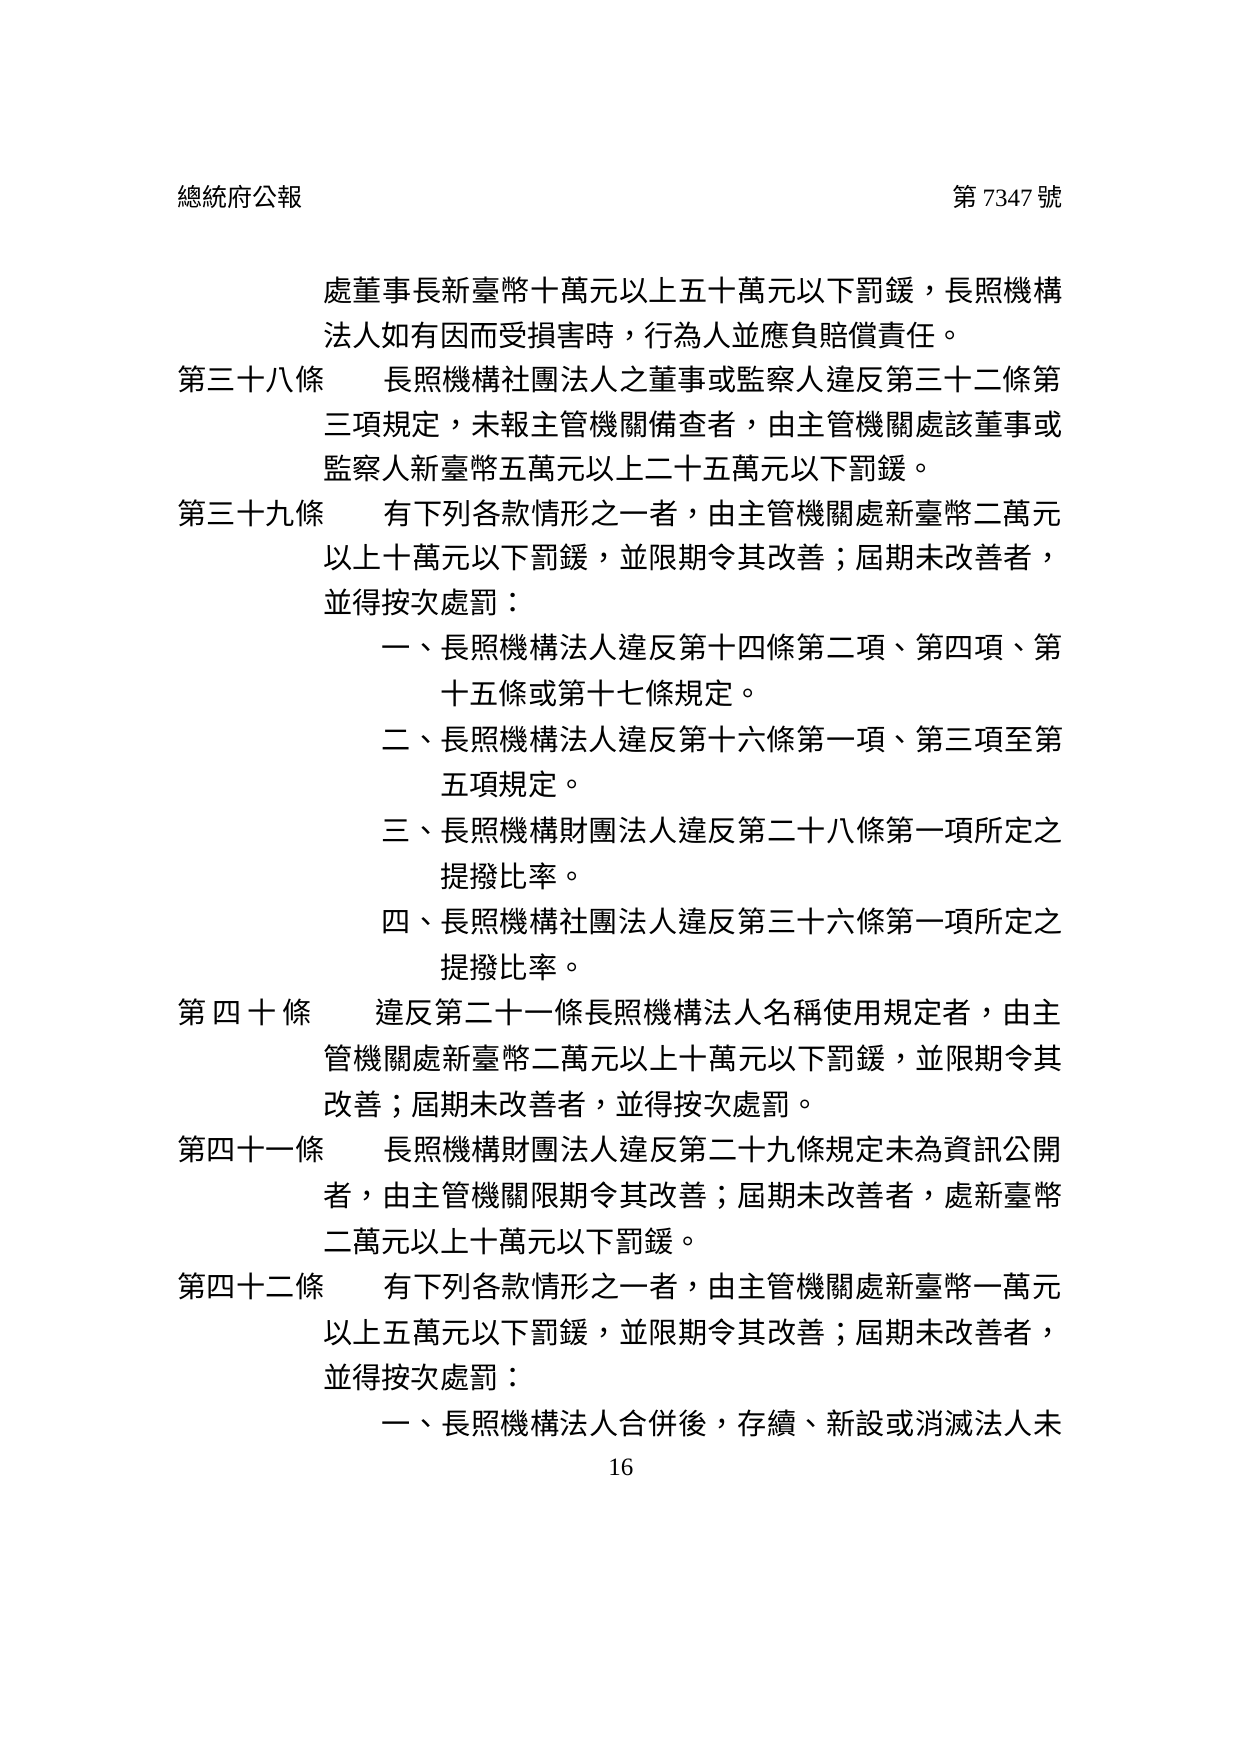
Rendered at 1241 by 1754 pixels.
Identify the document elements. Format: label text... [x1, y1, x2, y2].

text 二、長照機構法人違反第十六條第一項、第三項至第五項規定。 [381, 714, 1064, 805]
text 一、長照機構法人合併後，存續、新設或消滅法人未 [381, 1398, 1064, 1444]
text 第三十九條 有下列各款情形之一者，由主管機關處新臺幣二萬元以上十萬元以下罰鍰，並限期令其改善；屆期未改善者，並得按次處罰： [177, 489, 1064, 622]
text 第四十一條 長照機構財團法人違反第二十九條規定未為資訊公開者，由主管機關限期令其改善；屆期未改善者，處新臺幣二萬元以上十萬元以下罰鍰。 [177, 1124, 1064, 1261]
text 四、長照機構社團法人違反第三十六條第一項所定之提撥比率。 [381, 896, 1064, 987]
text 處董事長新臺幣十萬元以上五十萬元以下罰鍰，長照機構法人如有因而受損害時，行為人並應負賠償責任。 [323, 266, 1064, 355]
text 第四十條 違反第二十一條長照機構法人名稱使用規定者，由主管機關處新臺幣二萬元以上十萬元以下罰鍰，並限期令其改善；屆期未改善者，並得按次處罰。 [177, 987, 1064, 1124]
text 一、長照機構法人違反第十四條第二項、第四項、第十五條或第十七條規定。 [381, 622, 1064, 714]
text 第三十八條 長照機構社團法人之董事或監察人違反第三十二條第三項規定，未報主管機關備查者，由主管機關處該董事或監察人新臺幣五萬元以上二十五萬元以下罰鍰。 [177, 355, 1064, 489]
text 第四十二條 有下列各款情形之一者，由主管機關處新臺幣一萬元以上五萬元以下罰鍰，並限期令其改善；屆期未改善者，並得按次處罰： [177, 1261, 1064, 1398]
text 三、長照機構財團法人違反第二十八條第一項所定之提撥比率。 [381, 805, 1064, 896]
